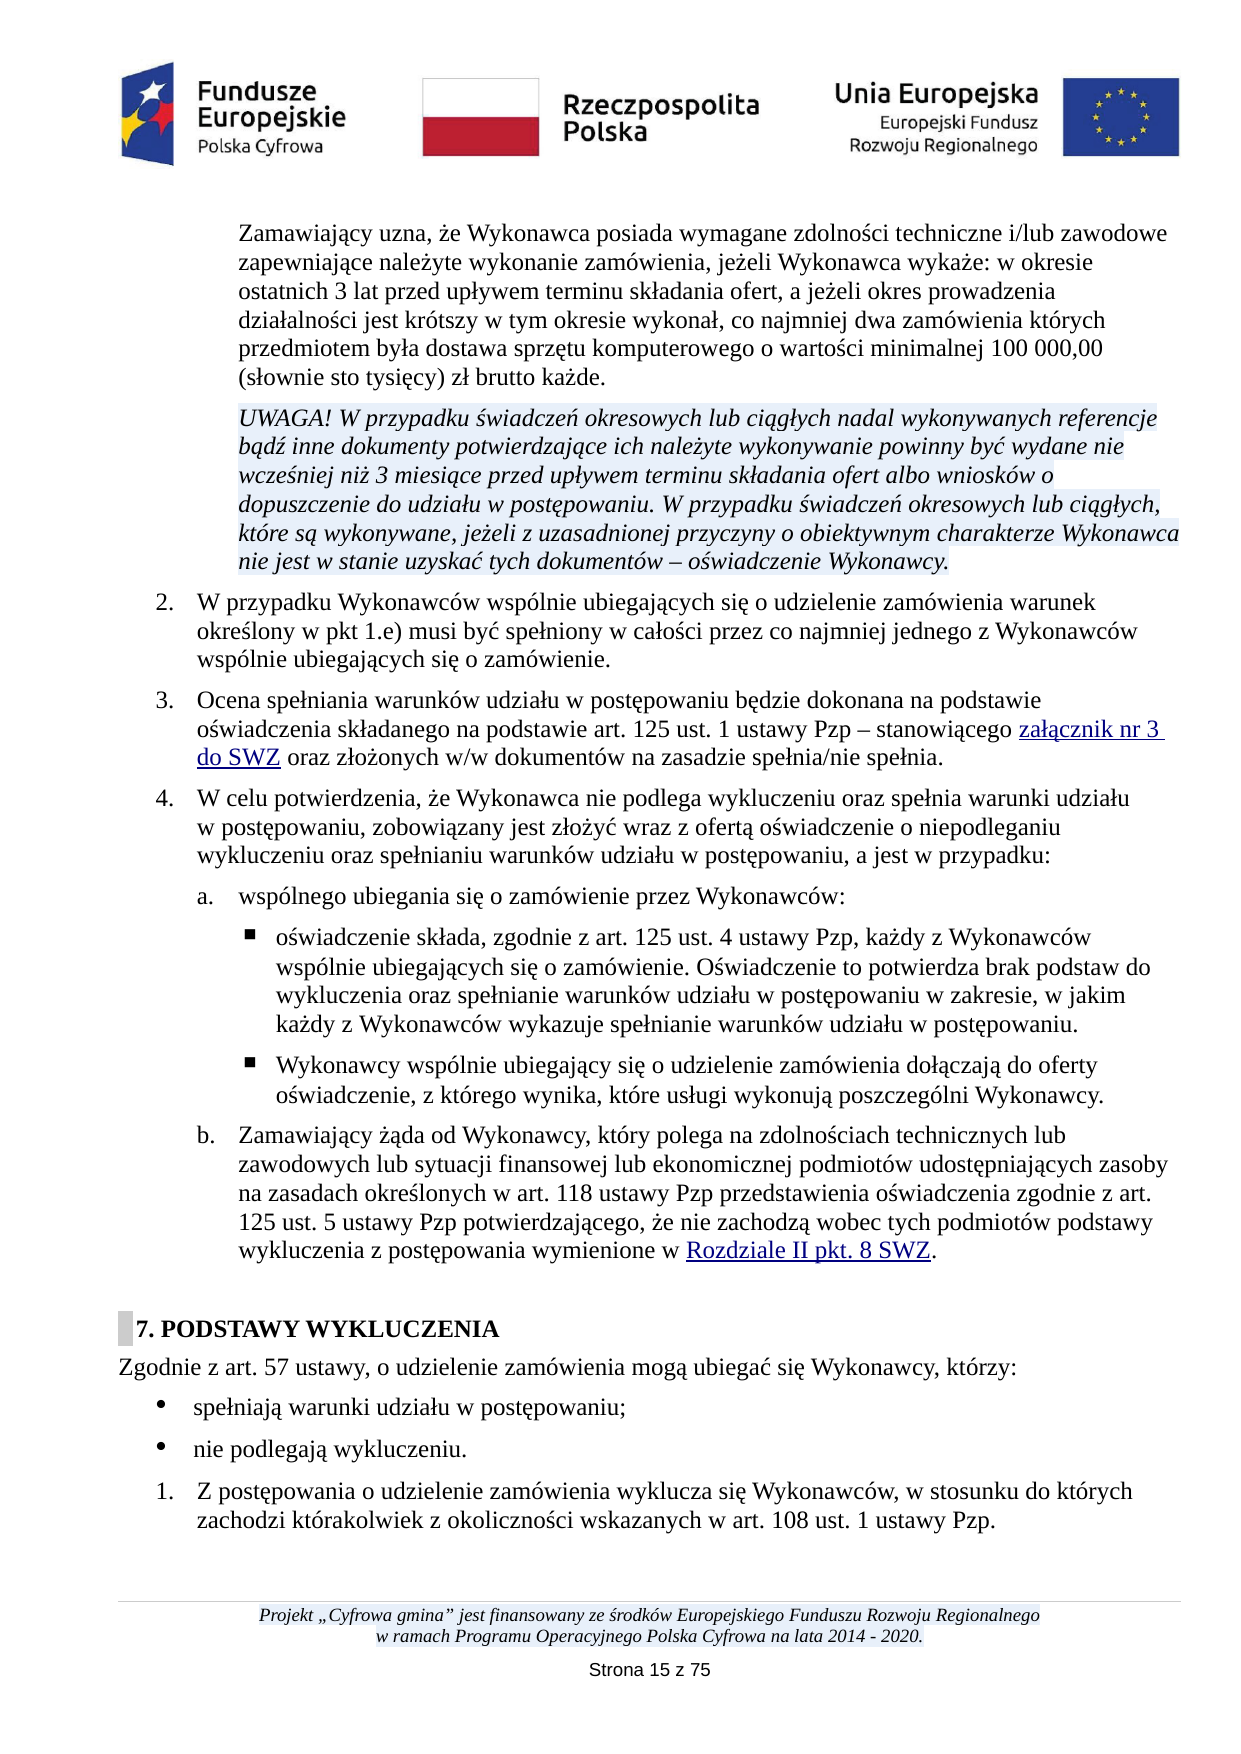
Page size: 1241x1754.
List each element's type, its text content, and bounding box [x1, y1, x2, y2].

list Z postępowania o udzielenie zamówienia wyklucza się Wykonawców, w stosunku do których zachodzi którakolwiek z okoliczności wskazanych w art. 108 ust. 1 ustawy Pzp. [155, 1476, 1181, 1533]
picture [118, 59, 1182, 169]
subtitle 7. PODSTAWY WYKLUCZENIA [133, 1311, 1181, 1346]
list oświadczenie składa, zgodnie z art. 125 ust. 4 ustawy Pzp, każdy z Wykonawców wspólnie ubiegających się o zamówienie. Oświadczenie to potwierdza brak podstaw do wykluczenia oraz spełnianie warunków udziału w postępowaniu w zakresie, w jakim każdy z Wykonawców wykazuje spełnianie warunków udziału w postępowaniu. [238, 922, 1181, 1038]
list Ocena spełniania warunków udziału w postępowaniu będzie dokonana na podstawie oświadczenia składanego na podstawie art. 125 ust. 1 ustawy Pzp – stanowiącego załącznik nr 3 do SWZ oraz złożonych w/w dokumentów na zasadzie spełnia/nie spełnia. [155, 685, 1181, 771]
list Wykonawcy wspólnie ubiegający się o udzielenie zamówienia dołączają do oferty oświadczenie, z którego wynika, które usługi wykonują poszczególni Wykonawcy. [238, 1050, 1181, 1108]
list Zamawiający uzna, że Wykonawca posiada wymagane zdolności techniczne i/lub zawodowe zapewniające należyte wykonanie zamówienia, jeżeli Wykonawca wykaże: w okresie ostatnich 3 lat przed upływem terminu składania ofert, a jeżeli okres prowadzenia działalności jest krótszy w tym okresie wykonał, co najmniej dwa zamówienia których przedmiotem była dostawa sprzętu komputerowego o wartości minimalnej 100 000,00 (słownie sto tysięcy) zł brutto każde. [197, 218, 1181, 391]
list Zamawiający żąda od Wykonawcy, który polega na zdolnościach technicznych lub zawodowych lub sytuacji finansowej lub ekonomicznej podmiotów udostępniających zasoby na zasadach określonych w art. 118 ustawy Pzp przedstawienia oświadczenia zgodnie z art. 125 ust. 5 ustawy Pzp potwierdzającego, że nie zachodzą wobec tych podmiotów podstawy wykluczenia z postępowania wymienione w Rozdziale II pkt. 8 SWZ. [197, 1120, 1181, 1264]
list wspólnego ubiegania się o zamówienie przez Wykonawców: [197, 881, 1181, 910]
list UWAGA! W przypadku świadczeń okresowych lub ciągłych nadal wykonywanych referencje bądź inne dokumenty potwierdzające ich należyte wykonywanie powinny być wydane nie wcześniej niż 3 miesiące przed upływem terminu składania ofert albo wniosków o dopuszczenie do udziału w postępowaniu. W przypadku świadczeń okresowych lub ciągłych, które są wykonywane, jeżeli z uzasadnionej przyczyny o obiektywnym charakterze Wykonawca nie jest w stanie uzyskać tych dokumentów – oświadczenie Wykonawcy. [949, 403, 1181, 575]
list spełniają warunki udziału w postępowaniu; [156, 1392, 1181, 1422]
list nie podlegają wykluczeniu. [156, 1434, 1181, 1464]
list W celu potwierdzenia, że Wykonawca nie podlega wykluczeniu oraz spełnia warunki udziału w postępowaniu, zobowiązany jest złożyć wraz z ofertą oświadczenie o niepodleganiu wykluczeniu oraz spełnianiu warunków udziału w postępowaniu, a jest w przypadku: [155, 783, 1181, 869]
text Zgodnie z art. 57 ustawy, o udzielenie zamówienia mogą ubiegać się Wykonawcy, którzy: [118, 1352, 1181, 1381]
list W przypadku Wykonawców wspólnie ubiegających się o udzielenie zamówienia warunek określony w pkt 1.e) musi być spełniony w całości przez co najmniej jednego z Wykonawców wspólnie ubiegających się o zamówienie. [155, 587, 1181, 673]
